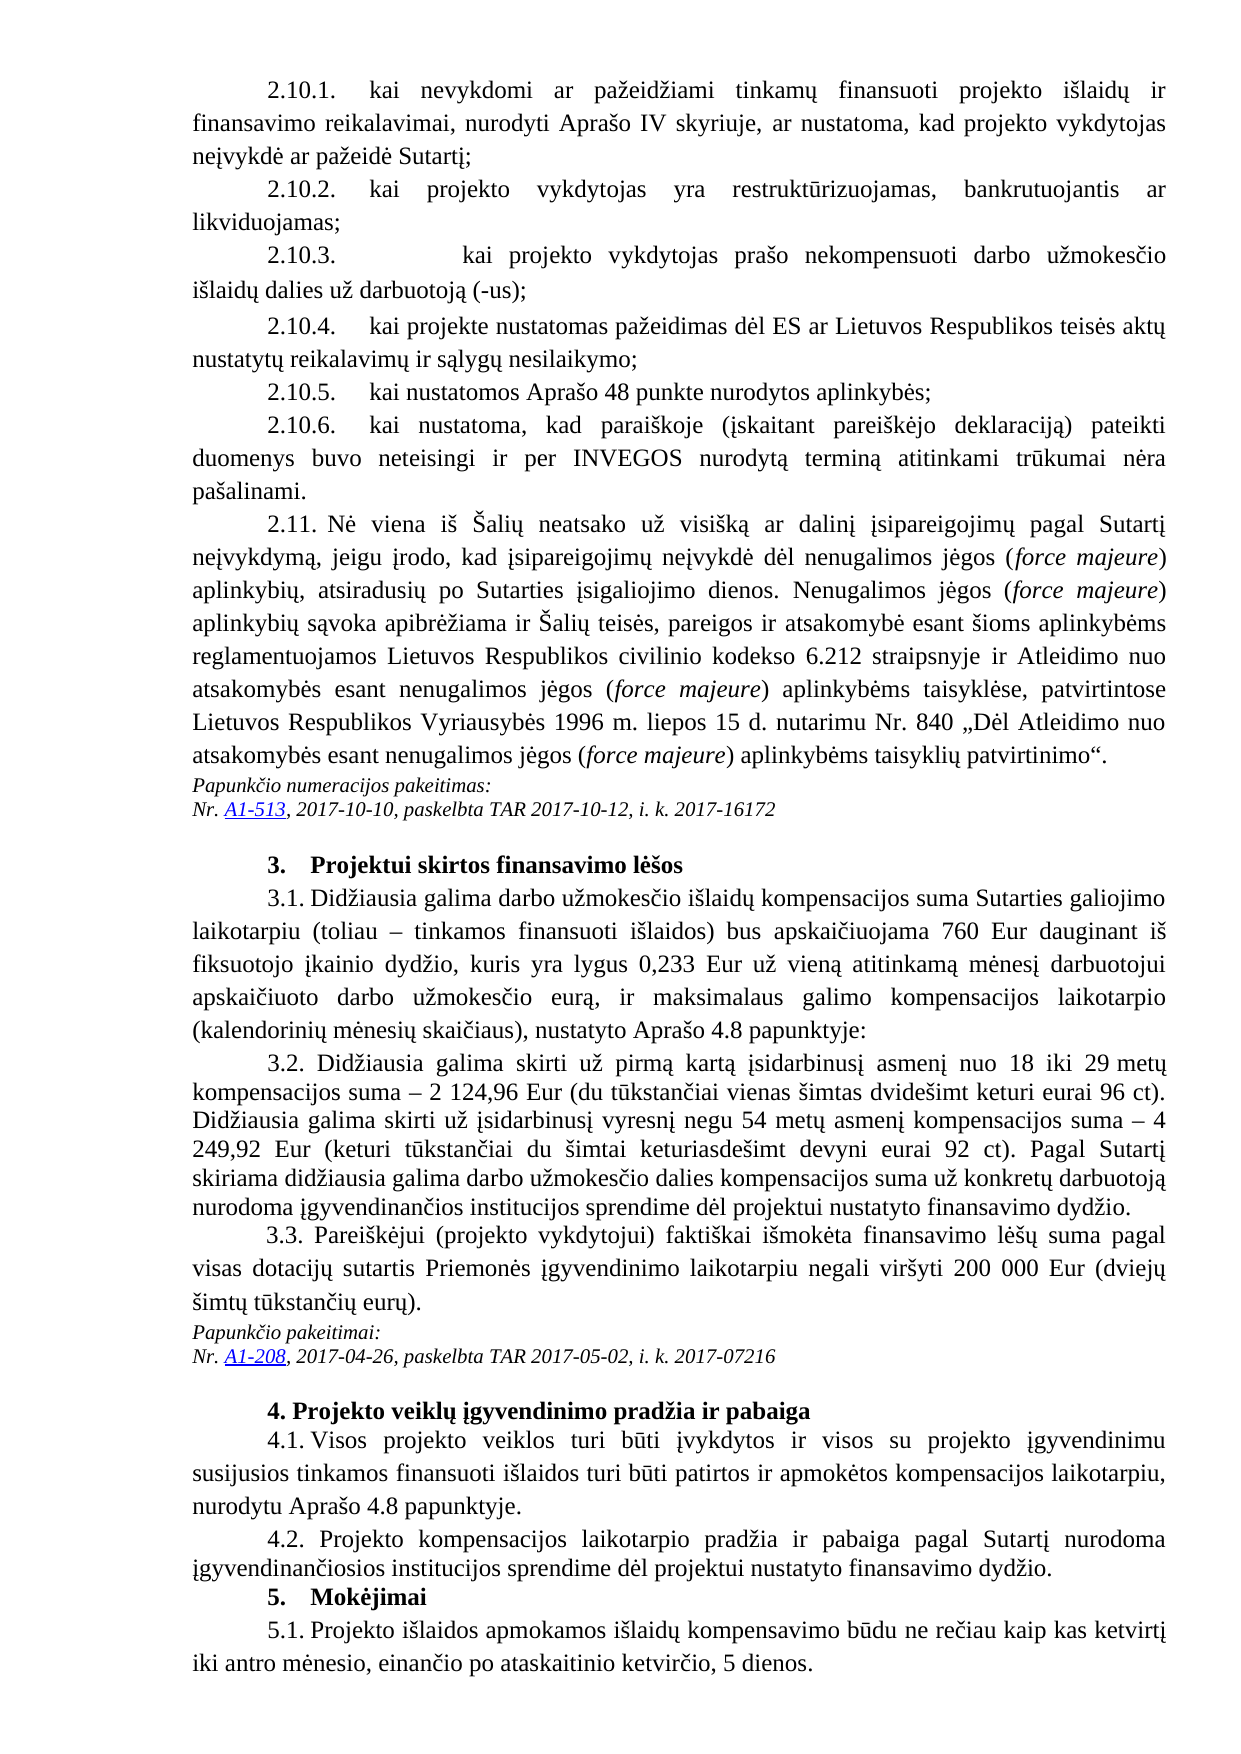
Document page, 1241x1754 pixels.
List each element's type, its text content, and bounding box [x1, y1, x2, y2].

text Papunkčio pakeitimai: [192, 1319, 1167, 1344]
text Nr. A1-208, 2017-04-26, paskelbta TAR 2017-05-02, i. k. 2017-07216 [192, 1344, 1167, 1368]
text 2.11. Nė viena iš Šalių neatsako už visišką ar dalinį įsipareigojimų pagal Sutartį neįvykdymą, jeigu įrodo, kad įsipareigojimų neįvykdė dėl nenugalimos jėgos (force majeure) aplinkybių, atsiradusių po Sutarties įsigaliojimo dienos. Nenugalimos jėgos (force majeure) aplinkybių sąvoka apibrėžiama ir Šalių teisės, pareigos ir atsakomybė esant šioms aplinkybėms reglamentuojamos Lietuvos Respublikos civilinio kodekso 6.212 straipsnyje ir Atleidimo nuo atsakomybės esant nenugalimos jėgos (force majeure) aplinkybėms taisyklėse, patvirtintose Lietuvos Respublikos Vyriausybės 1996 m. liepos 15 d. nutarimu Nr. 840 „Dėl Atleidimo nuo atsakomybės esant nenugalimos jėgos (force majeure) aplinkybėms taisyklių patvirtinimo“. [192, 509, 1167, 769]
text Papunkčio numeracijos pakeitimas: [192, 773, 1167, 797]
text 4.2. Projekto kompensacijos laikotarpio pradžia ir pabaiga pagal Sutartį nurodoma įgyvendinančiosios institucijos sprendime dėl projektui nustatyto finansavimo dydžio. [192, 1524, 1167, 1582]
text 2.10.5. kai nustatomos Aprašo 48 punkte nurodytos aplinkybės; [192, 377, 1167, 406]
text 5. Mokėjimai [192, 1582, 1167, 1611]
text 2.10.4. kai projekte nustatomas pažeidimas dėl ES ar Lietuvos Respublikos teisės aktų nustatytų reikalavimų ir sąlygų nesilaikymo; [192, 311, 1167, 372]
text 2.10.2. kai projekto vykdytojas yra restruktūrizuojamas, bankrutuojantis ar likviduojamas; [192, 174, 1167, 236]
text 2.10.6. kai nustatoma, kad paraiškoje (įskaitant pareiškėjo deklaraciją) pateikti duomenys buvo neteisingi ir per INVEGOS nurodytą terminą atitinkami trūkumai nėra pašalinami. [192, 410, 1167, 504]
text 3.2. Didžiausia galima skirti už pirmą kartą įsidarbinusį asmenį nuo 18 iki 29 metų kompensacijos suma – 2 124,96 Eur (du tūkstančiai vienas šimtas dvidešimt keturi eurai 96 ct). Didžiausia galima skirti už įsidarbinusį vyresnį negu 54 metų asmenį kompensacijos suma – 4 249,92 Eur (keturi tūkstančiai du šimtai keturiasdešimt devyni eurai 92 ct). Pagal Sutartį skiriama didžiausia galima darbo užmokesčio dalies kompensacijos suma už konkretų darbuotoją nurodoma įgyvendinančios institucijos sprendime dėl projektui nustatyto finansavimo dydžio. [192, 1048, 1167, 1221]
text 2.10.1. kai nevykdomi ar pažeidžiami tinkamų finansuoti projekto išlaidų ir finansavimo reikalavimai, nurodyti Aprašo IV skyriuje, ar nustatoma, kad projekto vykdytojas neįvykdė ar pažeidė Sutartį; [192, 75, 1167, 170]
text 4.1. Visos projekto veiklos turi būti įvykdytos ir visos su projekto įgyvendinimu susijusios tinkamos finansuoti išlaidos turi būti patirtos ir apmokėtos kompensacijos laikotarpiu, nurodytu Aprašo 4.8 papunktyje. [192, 1425, 1167, 1520]
text 4. Projekto veiklų įgyvendinimo pradžia ir pabaiga [192, 1396, 1167, 1425]
text Nr. A1-513, 2017-10-10, paskelbta TAR 2017-10-12, i. k. 2017-16172 [192, 797, 1167, 821]
text 5.1. Projekto išlaidos apmokamos išlaidų kompensavimo būdu ne rečiau kaip kas ketvirtį iki antro mėnesio, einančio po ataskaitinio ketvirčio, 5 dienos. [192, 1615, 1167, 1677]
text 3. Projektui skirtos finansavimo lėšos [192, 850, 1167, 879]
text 3.3. Pareiškėjui (projekto vykdytojui) faktiškai išmokėta finansavimo lėšų suma pagal visas dotacijų sutartis Priemonės įgyvendinimo laikotarpiu negali viršyti 200 000 Eur (dviejų šimtų tūkstančių eurų). [192, 1221, 1167, 1315]
text 2.10.3. kai projekto vykdytojas prašo nekompensuoti darbo užmokesčio išlaidų dalies už darbuotoją (-us); [192, 240, 1167, 304]
text 3.1. Didžiausia galima darbo užmokesčio išlaidų kompensacijos suma Sutarties galiojimo laikotarpiu (toliau – tinkamos finansuoti išlaidos) bus apskaičiuojama 760 Eur dauginant iš fiksuotojo įkainio dydžio, kuris yra lygus 0,233 Eur už vieną atitinkamą mėnesį darbuotojui apskaičiuoto darbo užmokesčio eurą, ir maksimalaus galimo kompensacijos laikotarpio (kalendorinių mėnesių skaičiaus), nustatyto Aprašo 4.8 papunktyje: [192, 883, 1167, 1044]
